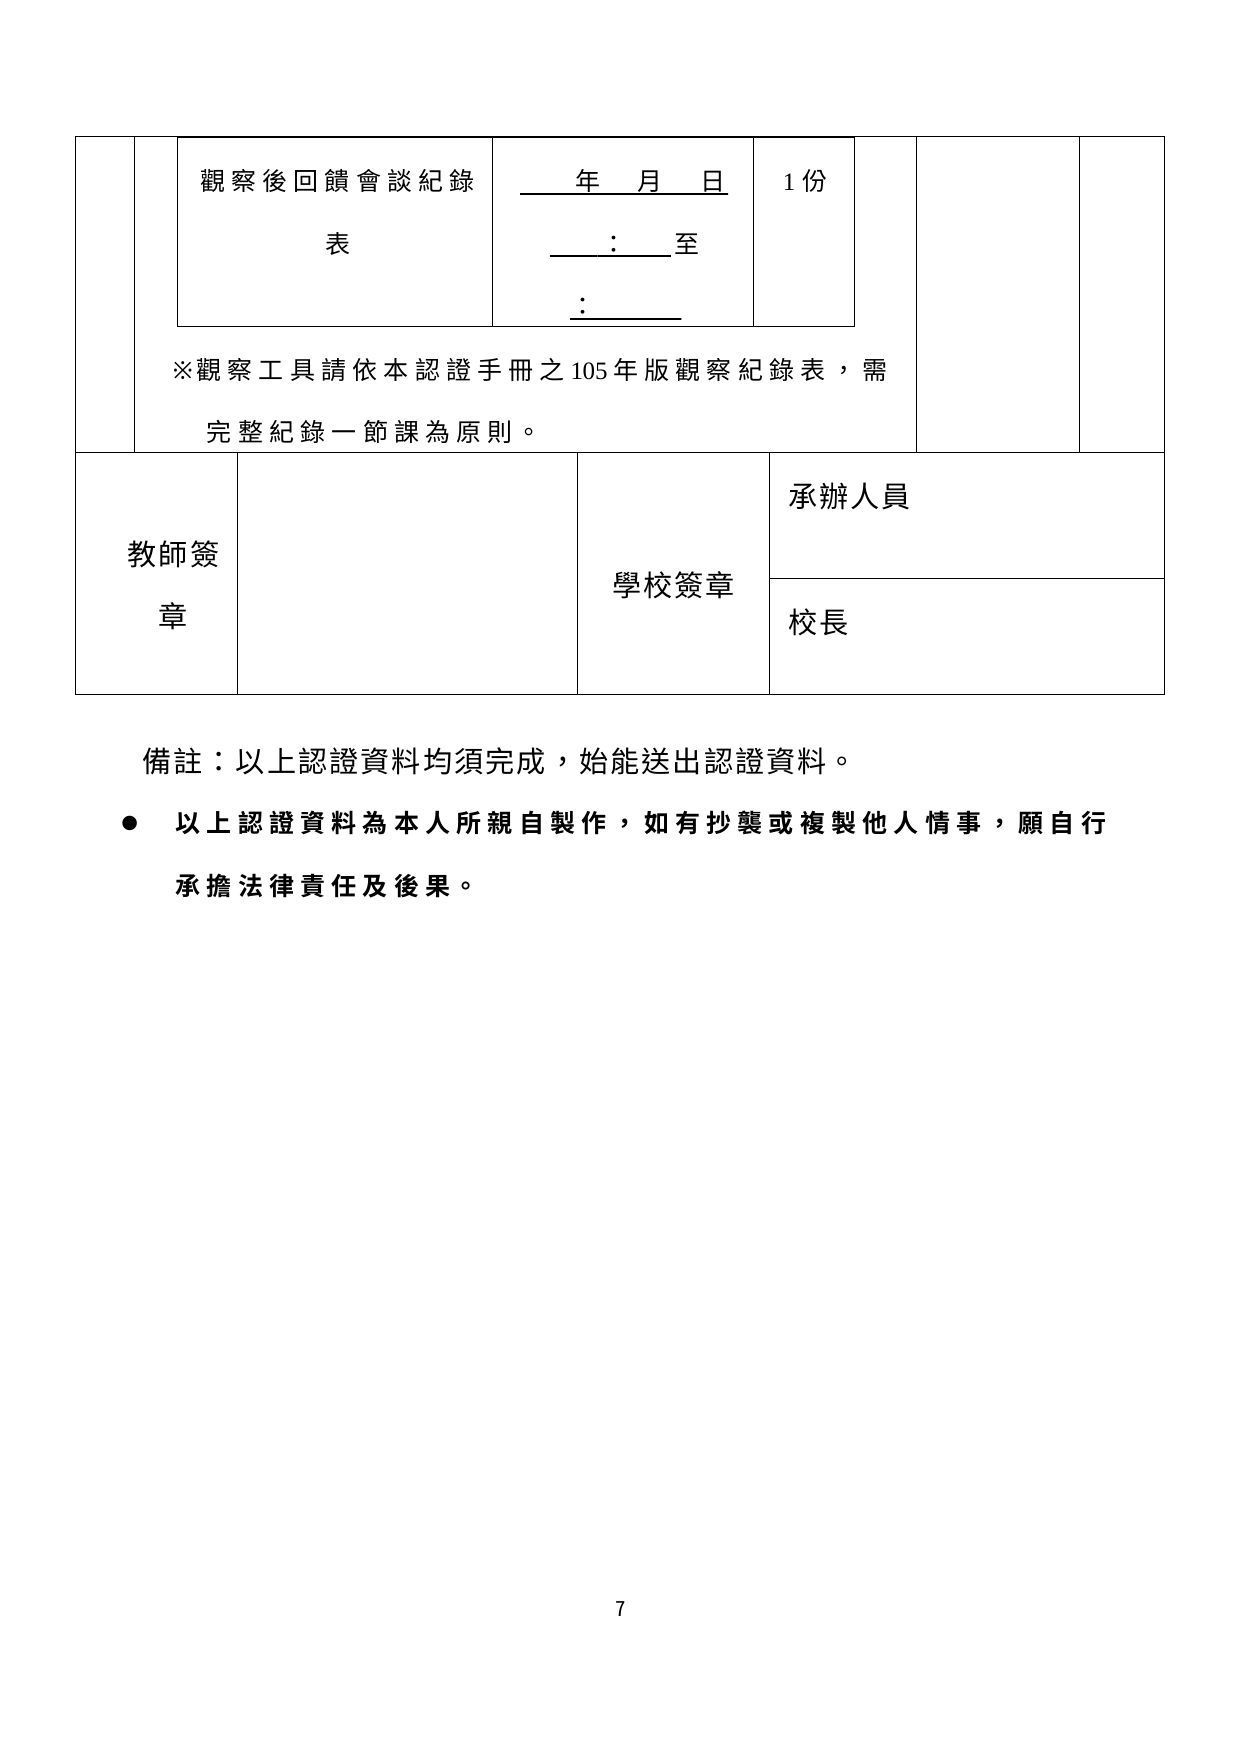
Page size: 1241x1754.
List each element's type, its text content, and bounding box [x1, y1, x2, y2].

table_cell 觀察後回饋會談紀錄表 [178, 138, 492, 326]
table_cell [238, 453, 577, 694]
table_cell 1份 [754, 138, 854, 326]
table_cell 學校簽章 [578, 453, 769, 694]
table_cell [1080, 137, 1164, 452]
text 備註：以上認證資料均須完成，始能送出認證資料。 [132, 718, 1120, 780]
table_cell 承辦人員 [770, 453, 1164, 578]
list 以上認證資料為本人所親自製作，如有抄襲或複製他人情事，願自行承擔法律責任及後果。 [120, 780, 1120, 905]
table_cell 年 月 日 ： 至 ： [493, 138, 753, 326]
table_cell [917, 137, 1079, 452]
table_cell 校長 [770, 579, 1164, 694]
table_cell 教師簽章 [76, 453, 237, 694]
table_cell 3.擔任專業回饋人員，觀察同儕公開授課，並依教學觀察三部曲（或備課、觀課、議課），給予對話與回饋至少1次。 ※觀察工具請依本認證手冊之105年版觀察紀錄表，需完整紀錄一節課為原則。 [135, 137, 916, 452]
table_cell 認證資格 與資料檢核 [76, 137, 134, 452]
